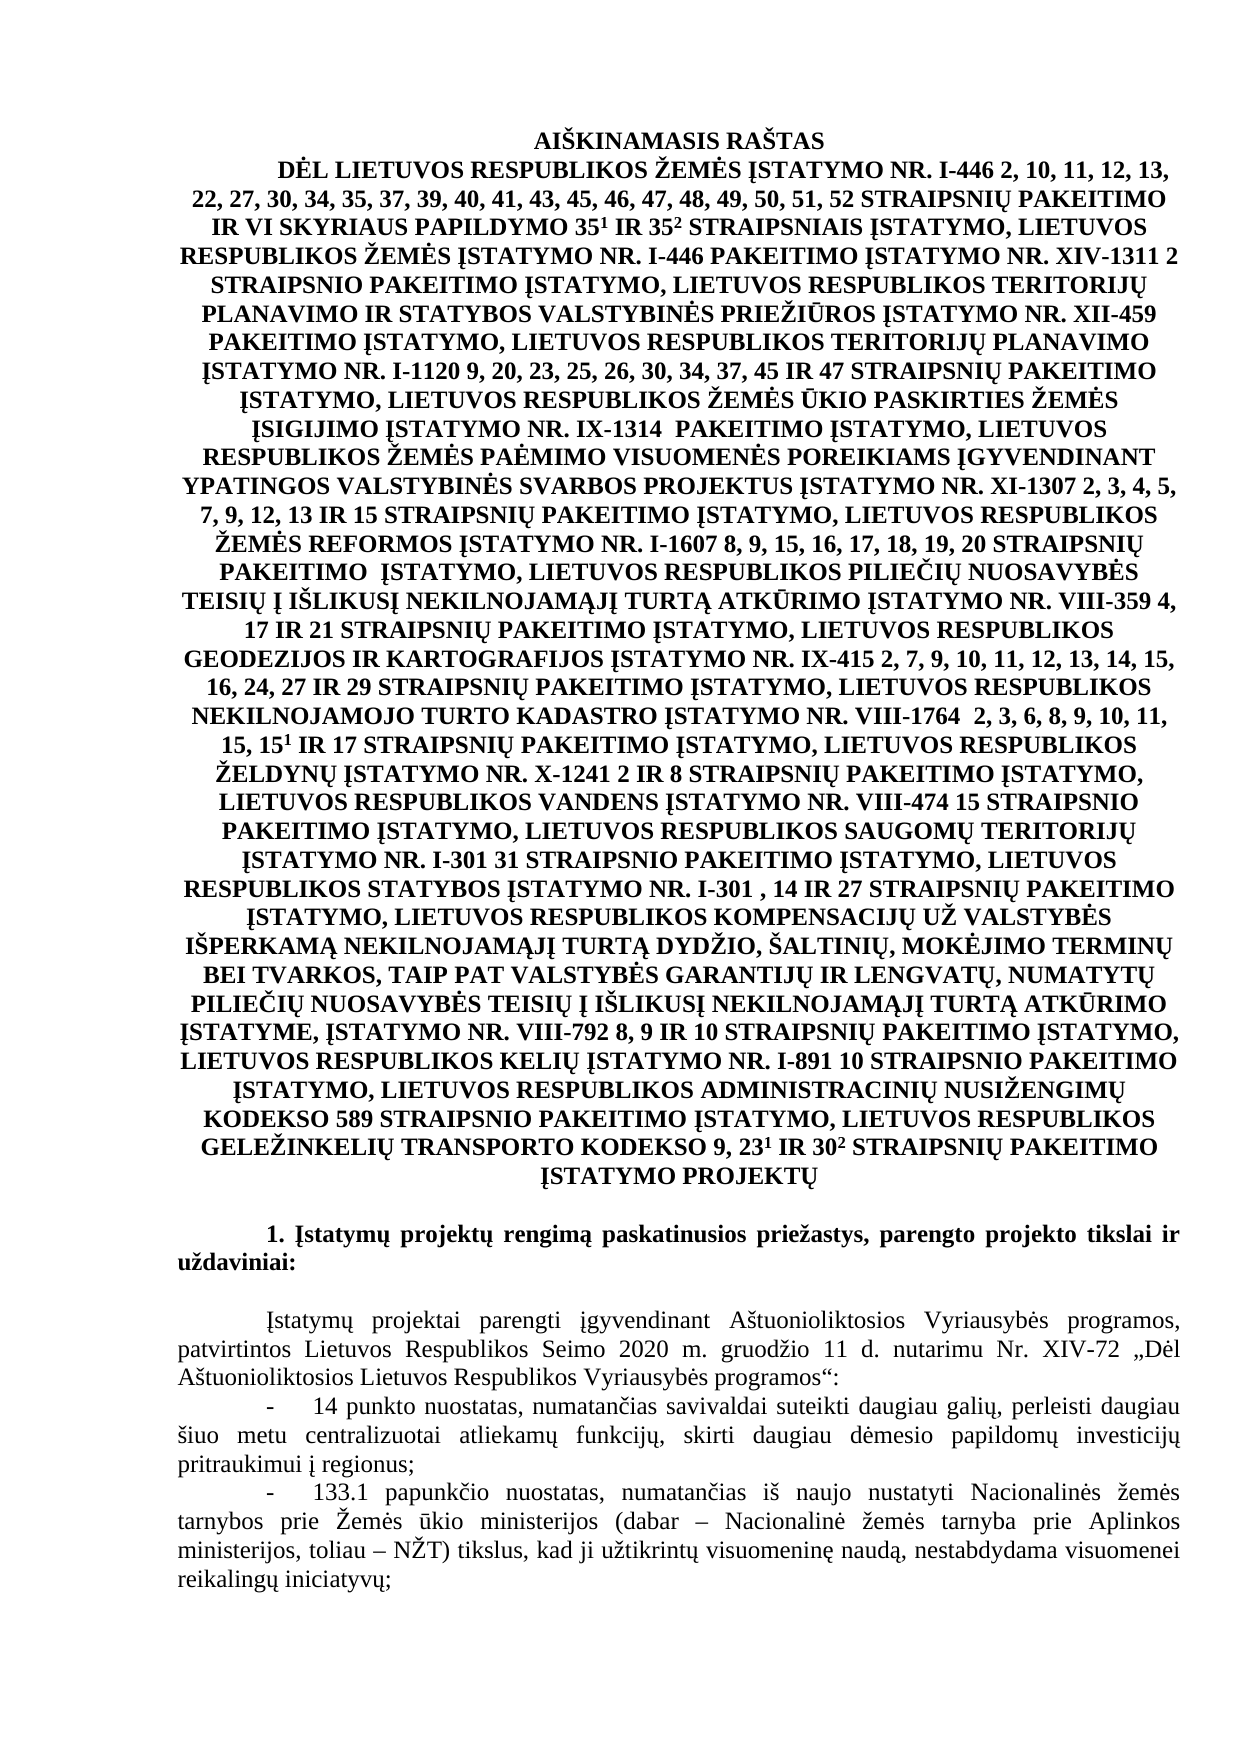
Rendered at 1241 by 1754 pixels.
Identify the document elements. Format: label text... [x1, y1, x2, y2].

text 1. Įstatymų projektų rengimą paskatinusios priežastys, parengto projekto tikslai ir uždaviniai: [177, 1219, 1181, 1276]
text DĖL LIETUVOS RESPUBLIKOS ŽEMĖS ĮSTATYMO NR. I-446 2, 10, 11, 12, 13, 22, 27, 30, 34, 35, 37, 39, 40, 41, 43, 45, 46, 47, 48, 49, 50, 51, 52 STRAIPSNIŲ PAKEITIMO IR VI SKYRIAUS PAPILDYMO 351 IR 352 STRAIPSNIAIS ĮSTATYMO, LIETUVOS RESPUBLIKOS ŽEMĖS ĮSTATYMO NR. I-446 PAKEITIMO ĮSTATYMO NR. XIV-1311 2 STRAIPSNIO PAKEITIMO ĮSTATYMO, LIETUVOS RESPUBLIKOS TERITORIJŲ PLANAVIMO IR STATYBOS VALSTYBINĖS PRIEŽIŪROS ĮSTATYMO NR. XII-459 PAKEITIMO ĮSTATYMO, LIETUVOS RESPUBLIKOS TERITORIJŲ PLANAVIMO ĮSTATYMO NR. I-1120 9, 20, 23, 25, 26, 30, 34, 37, 45 IR 47 STRAIPSNIŲ PAKEITIMO ĮSTATYMO, LIETUVOS RESPUBLIKOS ŽEMĖS ŪKIO PASKIRTIES ŽEMĖS ĮSIGIJIMO ĮSTATYMO NR. IX-1314 PAKEITIMO ĮSTATYMO, LIETUVOS RESPUBLIKOS ŽEMĖS PAĖMIMO VISUOMENĖS POREIKIAMS ĮGYVENDINANT YPATINGOS VALSTYBINĖS SVARBOS PROJEKTUS ĮSTATYMO NR. XI-1307 2, 3, 4, 5, 7, 9, 12, 13 IR 15 STRAIPSNIŲ PAKEITIMO ĮSTATYMO, LIETUVOS RESPUBLIKOS ŽEMĖS REFORMOS ĮSTATYMO NR. I-1607 8, 9, 15, 16, 17, 18, 19, 20 STRAIPSNIŲ PAKEITIMO ĮSTATYMO, LIETUVOS RESPUBLIKOS PILIEČIŲ NUOSAVYBĖS TEISIŲ Į IŠLIKUSĮ NEKILNOJAMĄJĮ TURTĄ ATKŪRIMO ĮSTATYMO NR. VIII-359 4, 17 IR 21 STRAIPSNIŲ PAKEITIMO ĮSTATYMO, LIETUVOS RESPUBLIKOS GEODEZIJOS IR KARTOGRAFIJOS ĮSTATYMO NR. IX-415 2, 7, 9, 10, 11, 12, 13, 14, 15, 16, 24, 27 IR 29 STRAIPSNIŲ PAKEITIMO ĮSTATYMO, LIETUVOS RESPUBLIKOS NEKILNOJAMOJO TURTO KADASTRO ĮSTATYMO NR. VIII-1764 2, 3, 6, 8, 9, 10, 11, 15, 151 IR 17 STRAIPSNIŲ PAKEITIMO ĮSTATYMO, LIETUVOS RESPUBLIKOS ŽELDYNŲ ĮSTATYMO NR. X-1241 2 IR 8 STRAIPSNIŲ PAKEITIMO ĮSTATYMO, LIETUVOS RESPUBLIKOS VANDENS ĮSTATYMO NR. VIII-474 15 STRAIPSNIO PAKEITIMO ĮSTATYMO, LIETUVOS RESPUBLIKOS SAUGOMŲ TERITORIJŲ ĮSTATYMO NR. I-301 31 STRAIPSNIO PAKEITIMO ĮSTATYMO, LIETUVOS RESPUBLIKOS STATYBOS ĮSTATYMO NR. I-301 , 14 IR 27 STRAIPSNIŲ PAKEITIMO ĮSTATYMO, LIETUVOS RESPUBLIKOS KOMPENSACIJŲ UŽ VALSTYBĖS IŠPERKAMĄ NEKILNOJAMĄJĮ TURTĄ DYDŽIO, ŠALTINIŲ, MOKĖJIMO TERMINŲ BEI TVARKOS, TAIP PAT VALSTYBĖS GARANTIJŲ IR LENGVATŲ, NUMATYTŲ PILIEČIŲ NUOSAVYBĖS TEISIŲ Į IŠLIKUSĮ NEKILNOJAMĄJĮ TURTĄ ATKŪRIMO ĮSTATYME, ĮSTATYMO NR. VIII-792 8, 9 IR 10 STRAIPSNIŲ PAKEITIMO ĮSTATYMO, LIETUVOS RESPUBLIKOS KELIŲ ĮSTATYMO NR. I-891 10 STRAIPSNIO PAKEITIMO ĮSTATYMO, LIETUVOS RESPUBLIKOS ADMINISTRACINIŲ NUSIŽENGIMŲ KODEKSO 589 STRAIPSNIO PAKEITIMO ĮSTATYMO, LIETUVOS RESPUBLIKOS GELEŽINKELIŲ TRANSPORTO KODEKSO 9, 231 IR 302 STRAIPSNIŲ PAKEITIMO ĮSTATYMO PROJEKTŲ [177, 155, 1181, 1190]
list 133.1 papunkčio nuostatas, numatančias iš naujo nustatyti Nacionalinės žemės tarnybos prie Žemės ūkio ministerijos (dabar – Nacionalinė žemės tarnyba prie Aplinkos ministerijos, toliau – NŽT) tikslus, kad ji užtikrintų visuomeninę naudą, nestabdydama visuomenei reikalingų iniciatyvų; [177, 1477, 1181, 1592]
text AIŠKINAMASIS RAŠTAS [177, 126, 1181, 155]
text Įstatymų projektai parengti įgyvendinant Aštuonioliktosios Vyriausybės programos, patvirtintos Lietuvos Respublikos Seimo 2020 m. gruodžio 11 d. nutarimu Nr. XIV-72 „Dėl Aštuonioliktosios Lietuvos Respublikos Vyriausybės programos“: [177, 1305, 1181, 1391]
list 14 punkto nuostatas, numatančias savivaldai suteikti daugiau galių, perleisti daugiau šiuo metu centralizuotai atliekamų funkcijų, skirti daugiau dėmesio papildomų investicijų pritraukimui į regionus; [177, 1391, 1181, 1477]
